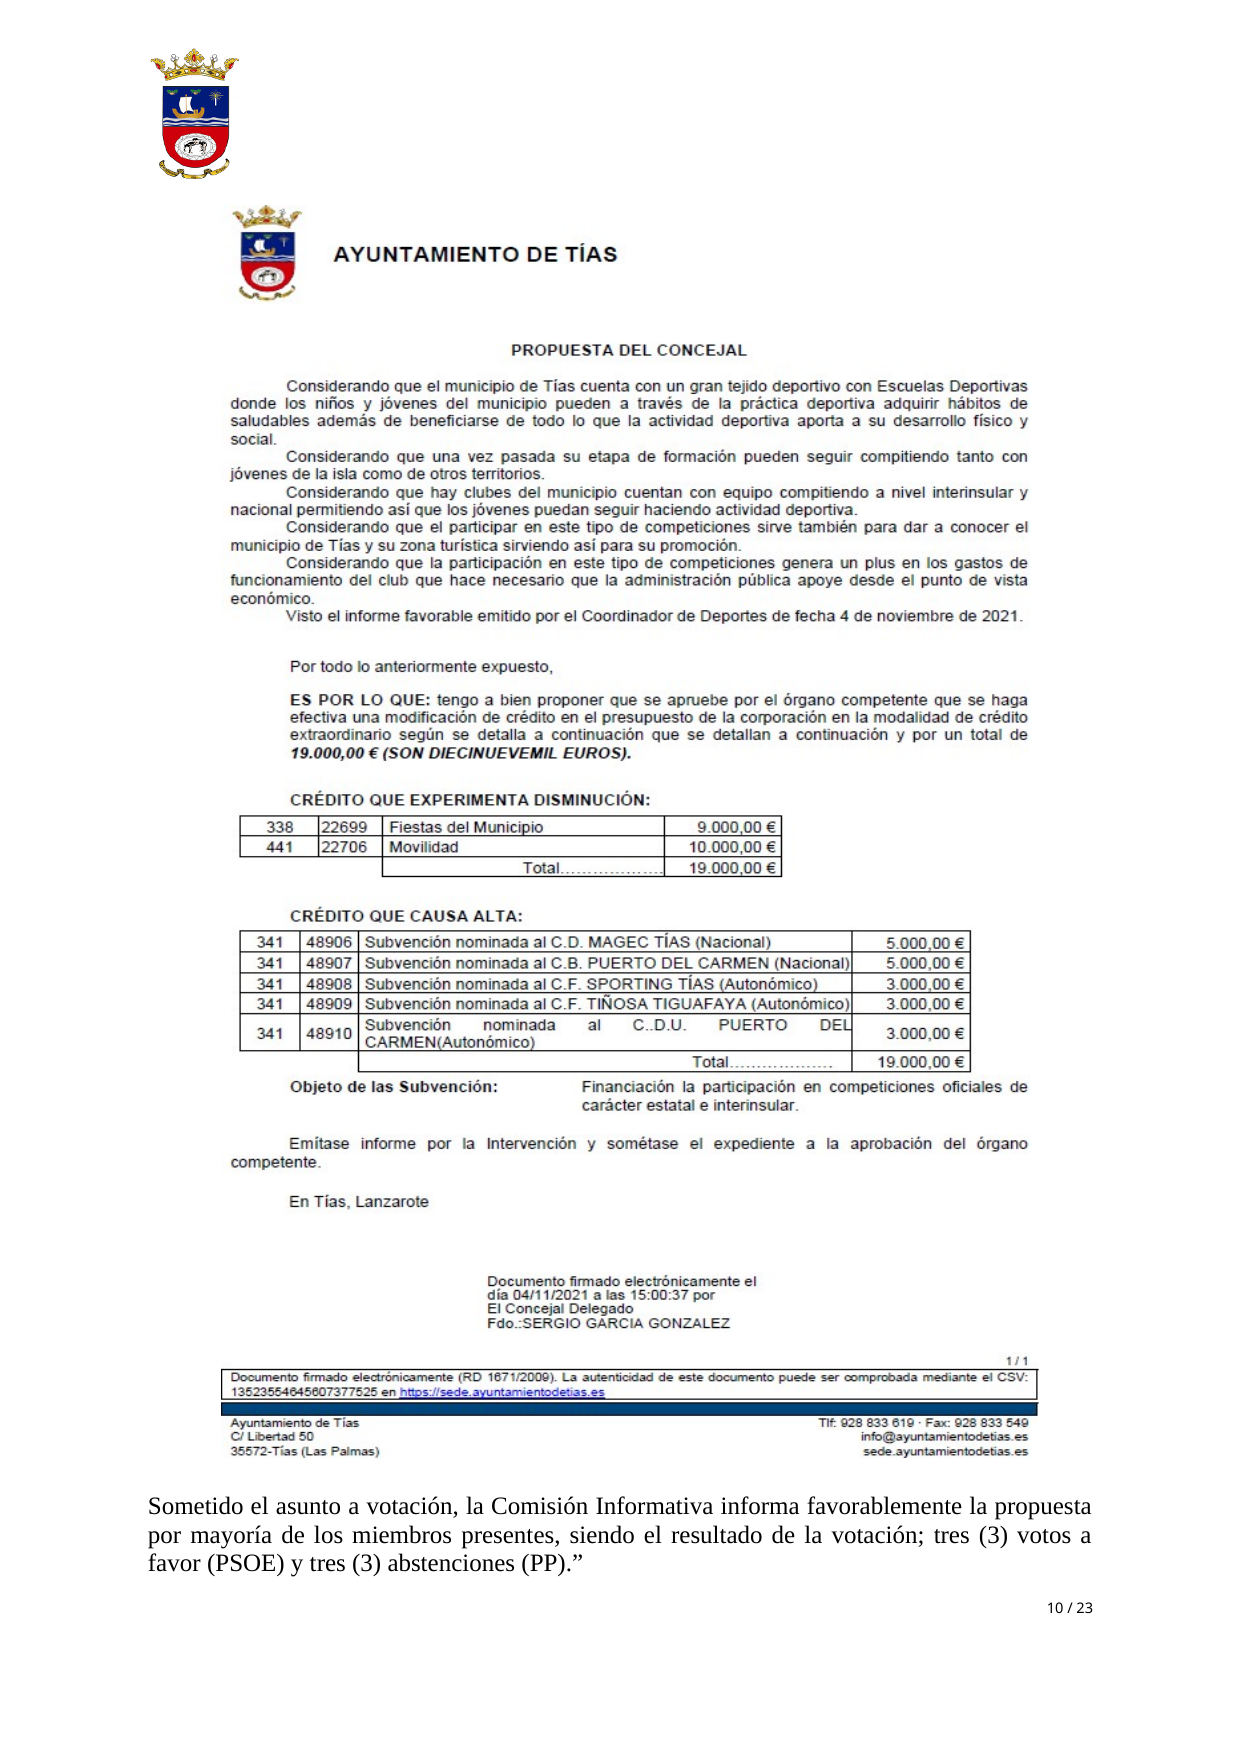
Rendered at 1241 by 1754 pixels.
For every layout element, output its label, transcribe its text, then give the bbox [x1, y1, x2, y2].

text 10 / 23 [135, 1598, 1093, 1618]
text Sometido el asunto a votación, la Comisión Informativa informa favorablemente la propuesta por mayoría de los miembros presentes, siendo el resultado de la votación; tres (3) votos a favor (PSOE) y tres (3) abstenciones (PP).” [148, 1491, 1093, 1577]
